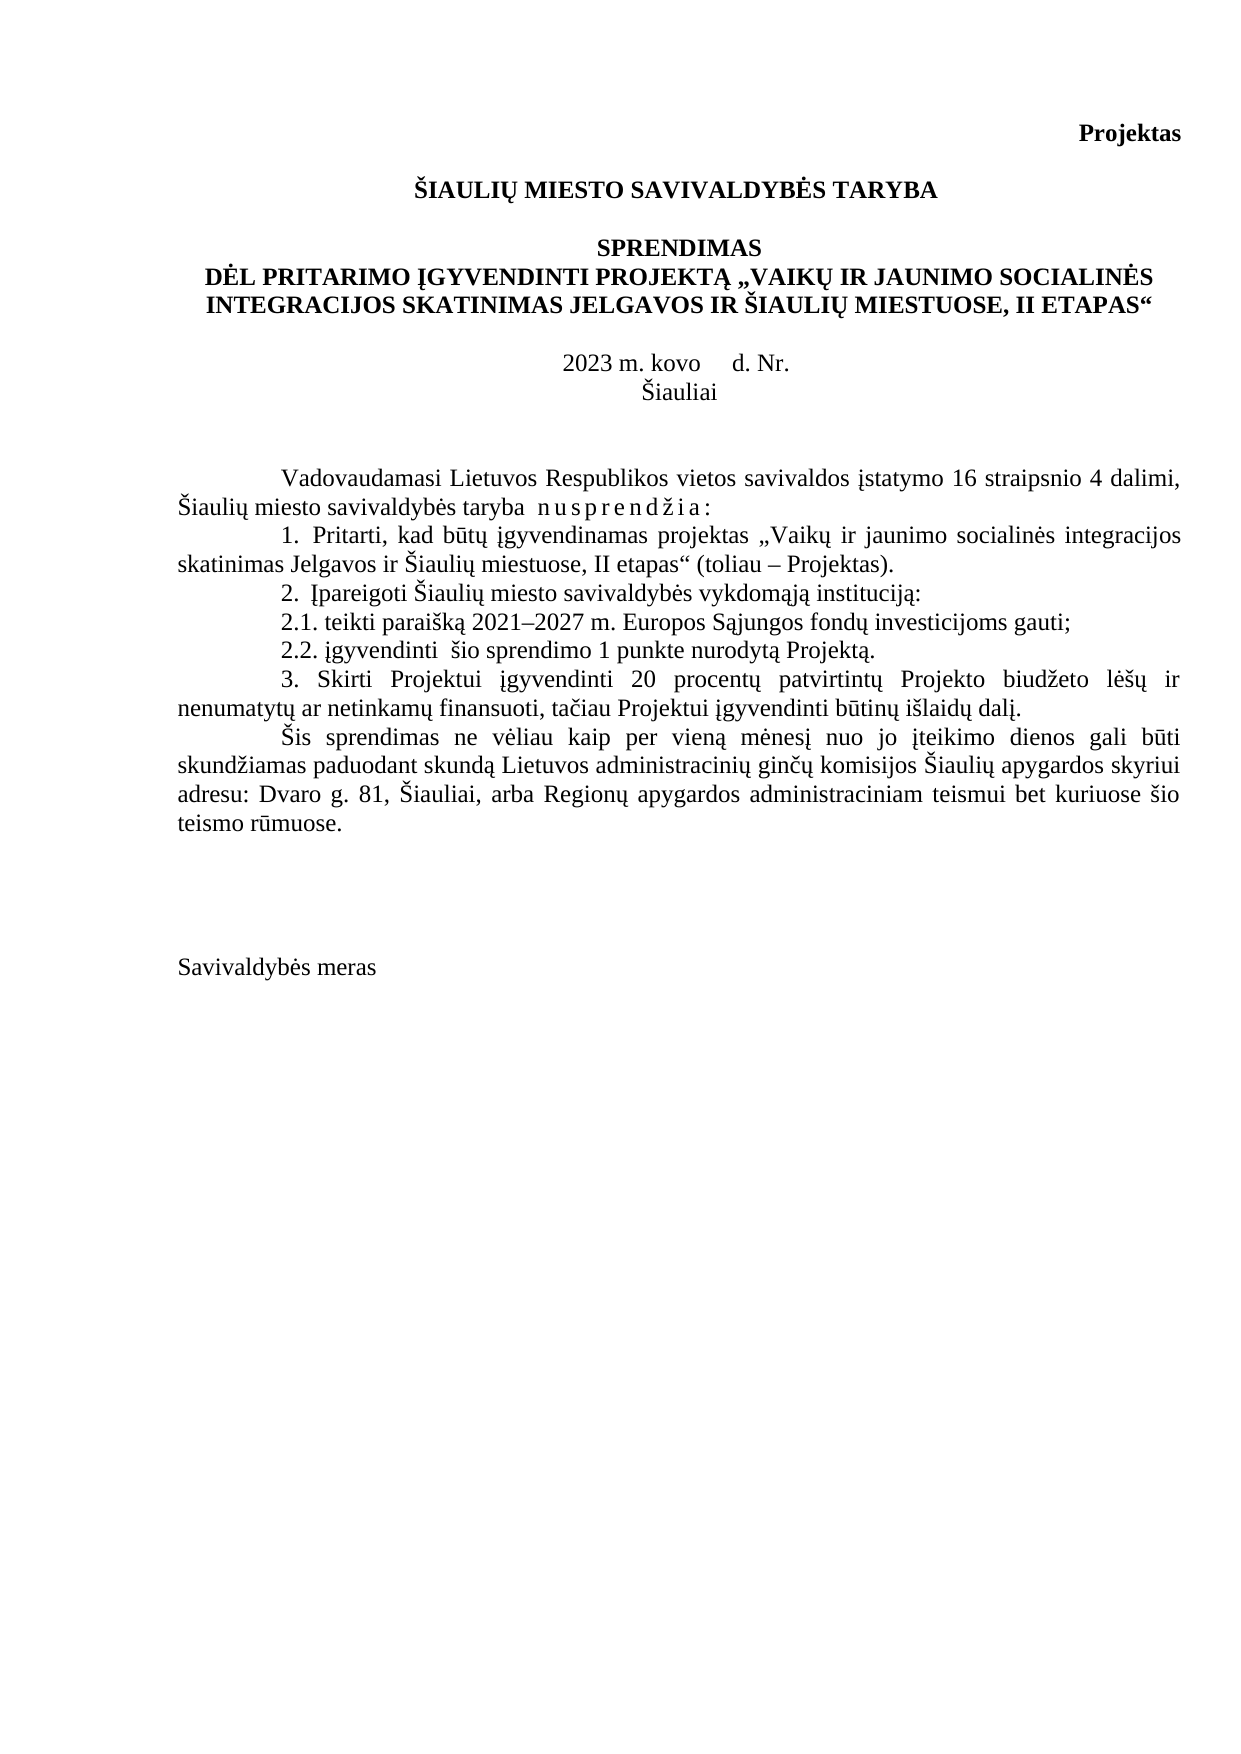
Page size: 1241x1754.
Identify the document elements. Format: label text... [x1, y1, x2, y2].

text 1. Pritarti, kad būtų įgyvendinamas projektas „Vaikų ir jaunimo socialinės integracijos skatinimas Jelgavos ir Šiaulių miestuose, II etapas“ (toliau – Projektas). [177, 521, 1181, 578]
text Šis sprendimas ne vėliau kaip per vieną mėnesį nuo jo įteikimo dienos gali būti skundžiamas paduodant skundą Lietuvos administracinių ginčų komisijos Šiaulių apygardos skyriui adresu: Dvaro g. 81, Šiauliai, arba Regionų apygardos administraciniam teismui bet kuriuose šio teismo rūmuose. [177, 722, 1181, 837]
text 2.2. įgyvendinti šio sprendimo 1 punkte nurodytą Projektą. [177, 636, 1181, 664]
text 2.1. teikti paraišką 2021–2027 m. Europos Sąjungos fondų investicijoms gauti; [177, 607, 1181, 636]
text 2023 m. kovo d. Nr. [177, 348, 1181, 377]
text DĖL PRITARIMO ĮGYVENDINTI PROJEKTĄ „VAIKŲ IR JAUNIMO SOCIALINĖS INTEGRACIJOS SKATINIMAS JELGAVOS IR ŠIAULIŲ MIESTUOSE, II ETAPAS“ [177, 262, 1181, 319]
text 3. Skirti Projektui įgyvendinti 20 procentų patvirtintų Projekto biudžeto lėšų ir nenumatytų ar netinkamų finansuoti, tačiau Projektui įgyvendinti būtinų išlaidų dalį. [177, 664, 1181, 722]
text Šiauliai [177, 377, 1181, 406]
text 2. Įpareigoti Šiaulių miesto savivaldybės vykdomąją instituciją: [177, 578, 1181, 607]
text Vadovaudamasi Lietuvos Respublikos vietos savivaldos įstatymo 16 straipsnio 4 dalimi, Šiaulių miesto savivaldybės taryba nusprendžia: [177, 463, 1181, 521]
text Projektas [177, 118, 1181, 147]
text SPRENDIMAS [177, 233, 1181, 262]
text Savivaldybės meras [177, 952, 1181, 981]
text ŠIAULIŲ MIESTO SAVIVALDYBĖS TARYBA [177, 176, 1181, 204]
